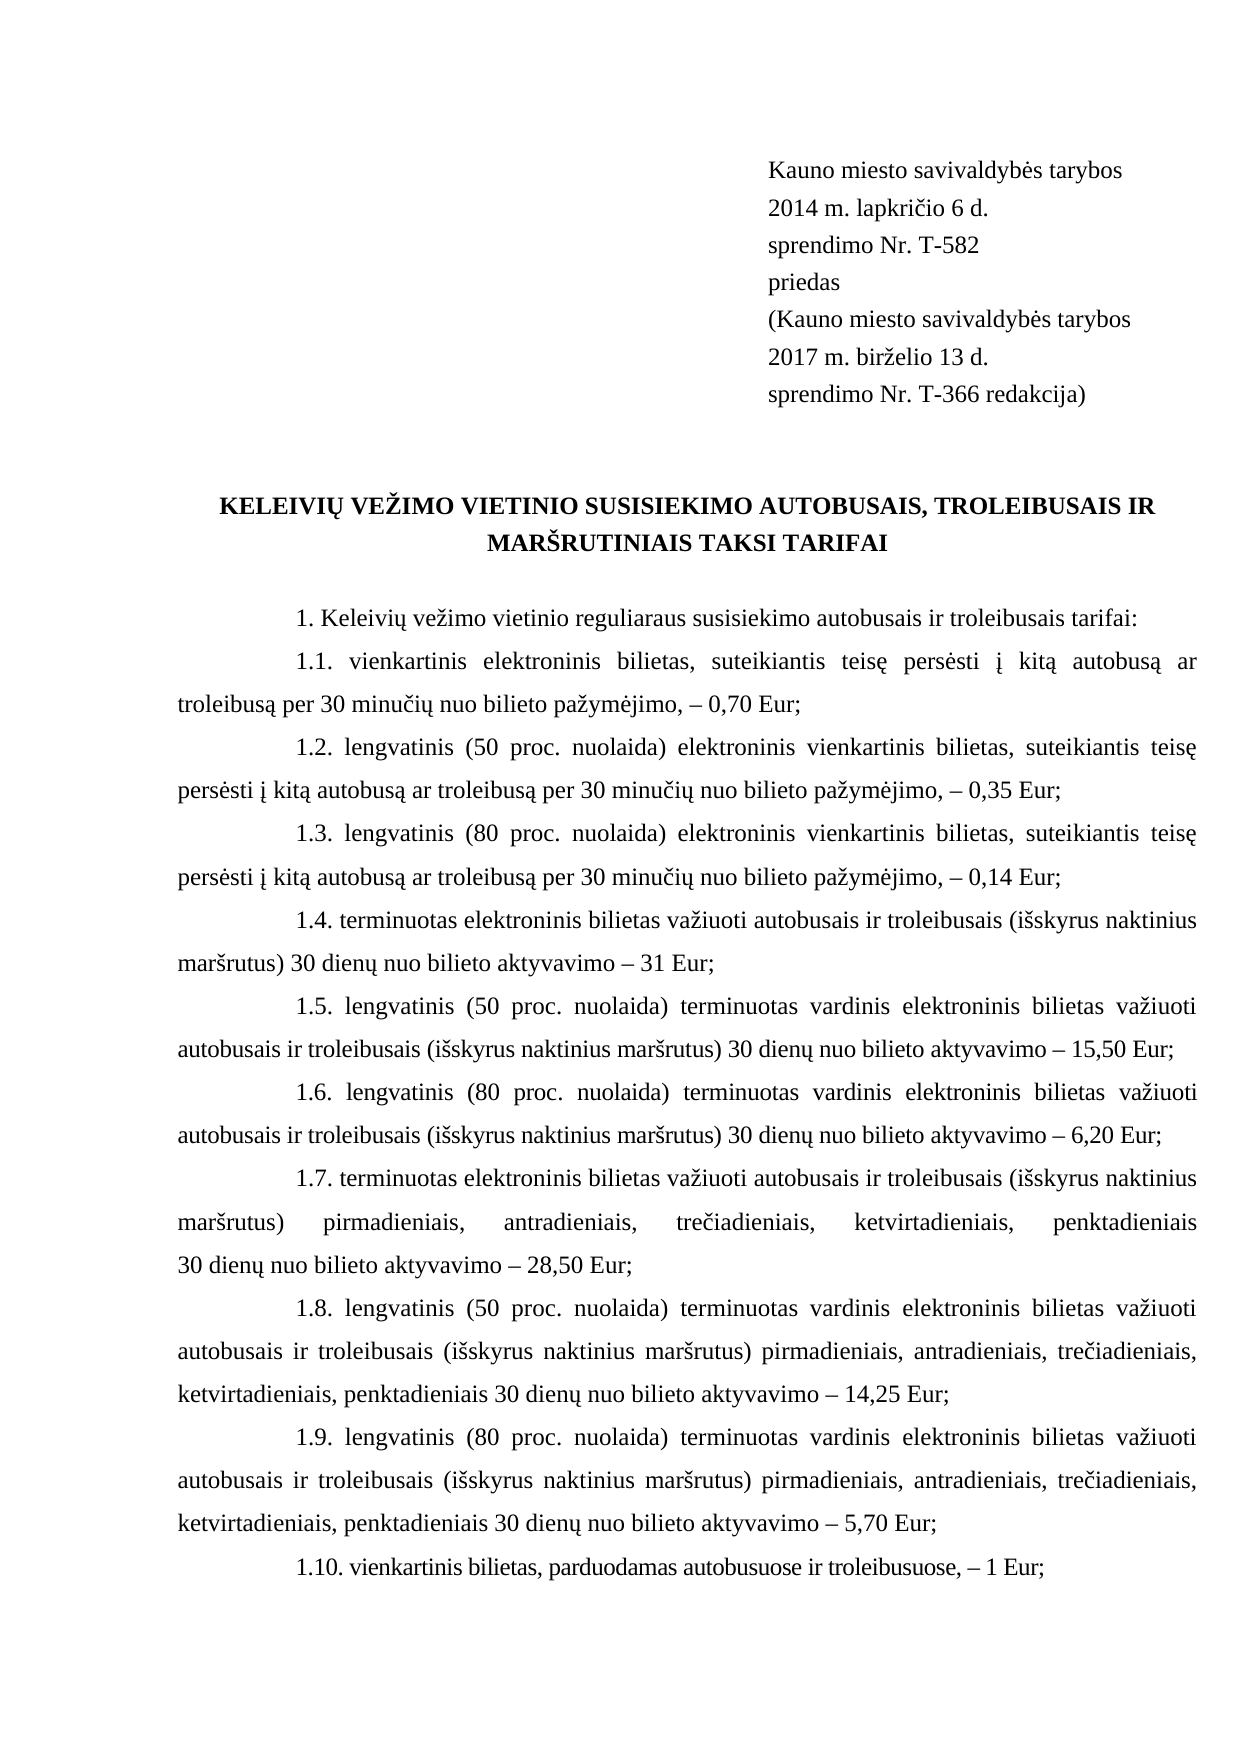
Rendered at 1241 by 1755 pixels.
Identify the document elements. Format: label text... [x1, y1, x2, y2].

text sprendimo Nr. T-582 [768, 230, 1198, 259]
text 2017 m. birželio 13 d. [768, 342, 1198, 371]
text 1.6. lengvatinis (80 proc. nuolaida) terminuotas vardinis elektroninis bilietas važiuoti autobusais ir troleibusais (išskyrus naktinius maršrutus) 30 dienų nuo bilieto aktyvavimo – 6,20 Eur; [177, 1077, 1198, 1149]
text 1.7. terminuotas elektroninis bilietas važiuoti autobusais ir troleibusais (išskyrus naktinius maršrutus) pirmadieniais, antradieniais, trečiadieniais, ketvirtadieniais, penktadieniais 30 dienų nuo bilieto aktyvavimo – 28,50 Eur; [177, 1163, 1198, 1278]
text 1.9. lengvatinis (80 proc. nuolaida) terminuotas vardinis elektroninis bilietas važiuoti autobusais ir troleibusais (išskyrus naktinius maršrutus) pirmadieniais, antradieniais, trečiadieniais, ketvirtadieniais, penktadieniais 30 dienų nuo bilieto aktyvavimo – 5,70 Eur; [177, 1422, 1198, 1537]
text 1.5. lengvatinis (50 proc. nuolaida) terminuotas vardinis elektroninis bilietas važiuoti autobusais ir troleibusais (išskyrus naktinius maršrutus) 30 dienų nuo bilieto aktyvavimo – 15,50 Eur; [177, 991, 1198, 1063]
text 1.8. lengvatinis (50 proc. nuolaida) terminuotas vardinis elektroninis bilietas važiuoti autobusais ir troleibusais (išskyrus naktinius maršrutus) pirmadieniais, antradieniais, trečiadieniais, ketvirtadieniais, penktadieniais 30 dienų nuo bilieto aktyvavimo – 14,25 Eur; [177, 1293, 1198, 1408]
text KELEIVIŲ VEŽIMO VIETINIO SUSISIEKIMO AUTOBUSAIS, TROLEIBUSAIS IR MARŠRUTINIAIS TAKSI TARIFAI [177, 491, 1198, 557]
text priedas [768, 267, 1198, 296]
text 1. Keleivių vežimo vietinio reguliaraus susisiekimo autobusais ir troleibusais tarifai: [177, 603, 1198, 632]
text (Kauno miesto savivaldybės tarybos [768, 304, 1198, 333]
text 1.3. lengvatinis (80 proc. nuolaida) elektroninis vienkartinis bilietas, suteikiantis teisę persėsti į kitą autobusą ar troleibusą per 30 minučių nuo bilieto pažymėjimo, – 0,14 Eur; [177, 818, 1198, 890]
text Kauno miesto savivaldybės tarybos [768, 155, 1198, 184]
text 1.4. terminuotas elektroninis bilietas važiuoti autobusais ir troleibusais (išskyrus naktinius maršrutus) 30 dienų nuo bilieto aktyvavimo – 31 Eur; [177, 905, 1198, 977]
text 1.2. lengvatinis (50 proc. nuolaida) elektroninis vienkartinis bilietas, suteikiantis teisę persėsti į kitą autobusą ar troleibusą per 30 minučių nuo bilieto pažymėjimo, – 0,35 Eur; [177, 732, 1198, 804]
text 1.1. vienkartinis elektroninis bilietas, suteikiantis teisę persėsti į kitą autobusą ar troleibusą per 30 minučių nuo bilieto pažymėjimo, – 0,70 Eur; [177, 646, 1198, 718]
text 1.10. vienkartinis bilietas, parduodamas autobusuose ir troleibusuose, – 1 Eur; [177, 1552, 1198, 1580]
text 2014 m. lapkričio 6 d. [768, 193, 1198, 221]
text sprendimo Nr. T-366 redakcija) [768, 379, 1198, 408]
